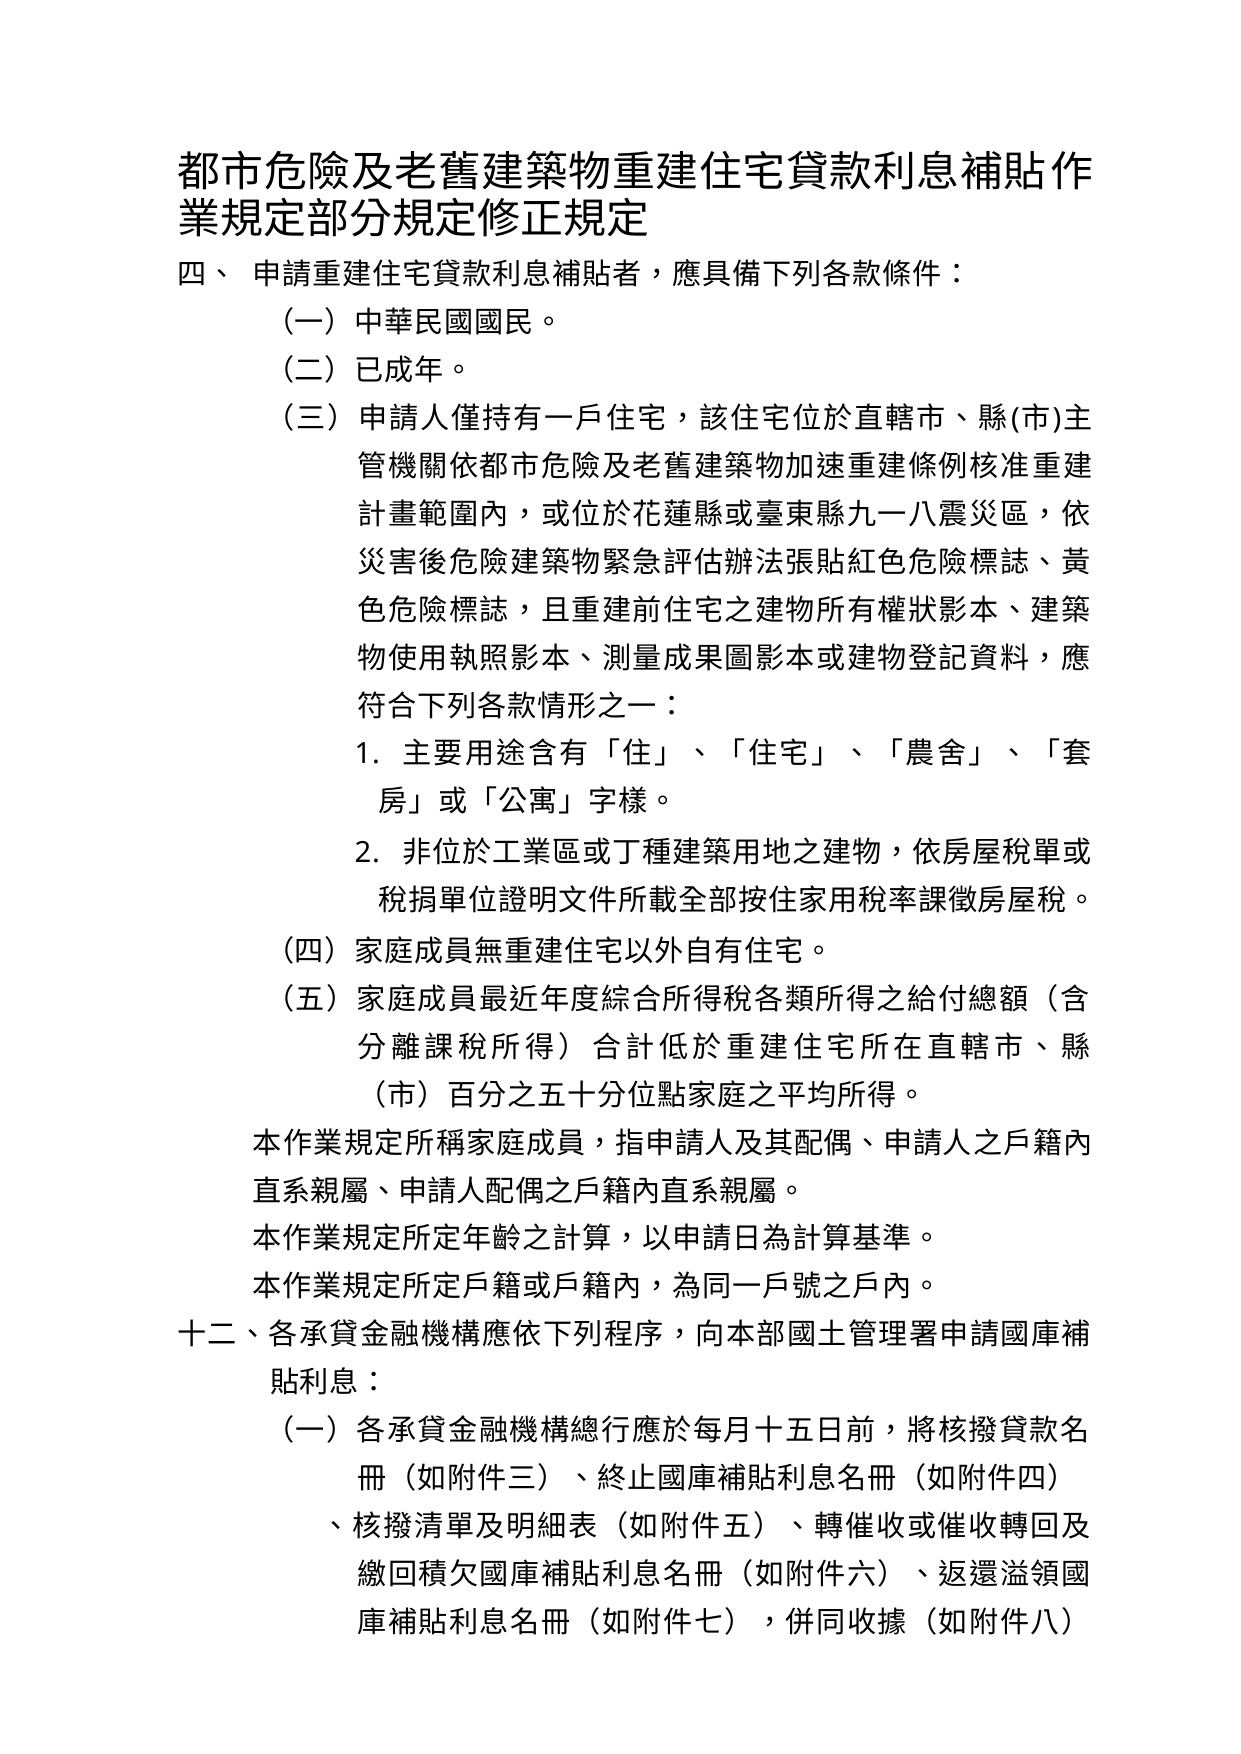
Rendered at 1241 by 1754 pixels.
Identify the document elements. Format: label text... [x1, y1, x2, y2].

list 申請重建住宅貸款利息補貼者，應具備下列各款條件： [177, 246, 1092, 294]
text （二）已成年。 [265, 342, 1092, 390]
text 本作業規定所定戶籍或戶籍內，為同一戶號之戶內。 [252, 1258, 1092, 1306]
list 主要用途含有「住」、「住宅」、「農舍」、「套房」或「公寓」字樣。 [354, 726, 1092, 821]
text 本作業規定所稱家庭成員，指申請人及其配偶、申請人之戶籍內直系親屬、申請人配偶之戶籍內直系親屬。 [252, 1115, 1092, 1211]
text （三）申請人僅持有一戶住宅，該住宅位於直轄市、縣(市)主管機關依都市危險及老舊建築物加速重建條例核准重建計畫範圍內，或位於花蓮縣或臺東縣九一八震災區，依災害後危險建築物緊急評估辦法張貼紅色危險標誌、黃色危險標誌，且重建前住宅之建物所有權狀影本、建築物使用執照影本、測量成果圖影本或建物登記資料，應符合下列各款情形之一： [265, 390, 1092, 726]
text 本作業規定所定年齡之計算，以申請日為計算基準。 [252, 1211, 1092, 1258]
text （一）各承貸金融機構總行應於每月十五日前，將核撥貸款名冊（如附件三）、終止國庫補貼利息名冊（如附件四） [265, 1402, 1092, 1498]
text （五）家庭成員最近年度綜合所得稅各類所得之給付總額（含分離課稅所得）合計低於重建住宅所在直轄市、縣（市）百分之五十分位點家庭之平均所得。 [265, 971, 1092, 1115]
text 都市危險及老舊建築物重建住宅貸款利息補貼作業規定部分規定修正規定 [177, 148, 1092, 243]
list 非位於工業區或丁種建築用地之建物，依房屋稅單或稅捐單位證明文件所載全部按住家用稅率課徵房屋稅。 [354, 824, 1092, 920]
text （四）家庭成員無重建住宅以外自有住宅。 [265, 923, 1092, 971]
text （一）中華民國國民。 [265, 294, 1092, 342]
text 十二、各承貸金融機構應依下列程序，向本部國土管理署申請國庫補貼利息： [177, 1306, 1092, 1402]
text 、核撥清單及明細表（如附件五）、轉催收或催收轉回及繳回積欠國庫補貼利息名冊（如附件六）、返還溢領國庫補貼利息名冊（如附件七），併同收據（如附件八），備文函送本部國土管理署申撥國庫補貼利息，如無新增核撥貸款案件，承貸金融機構得自行評估行政作業所需，以每三個月為一期申撥，於每年三月、六月、九月及十二月之十五日前函送前三個月核撥資料。 [265, 1498, 1092, 1642]
